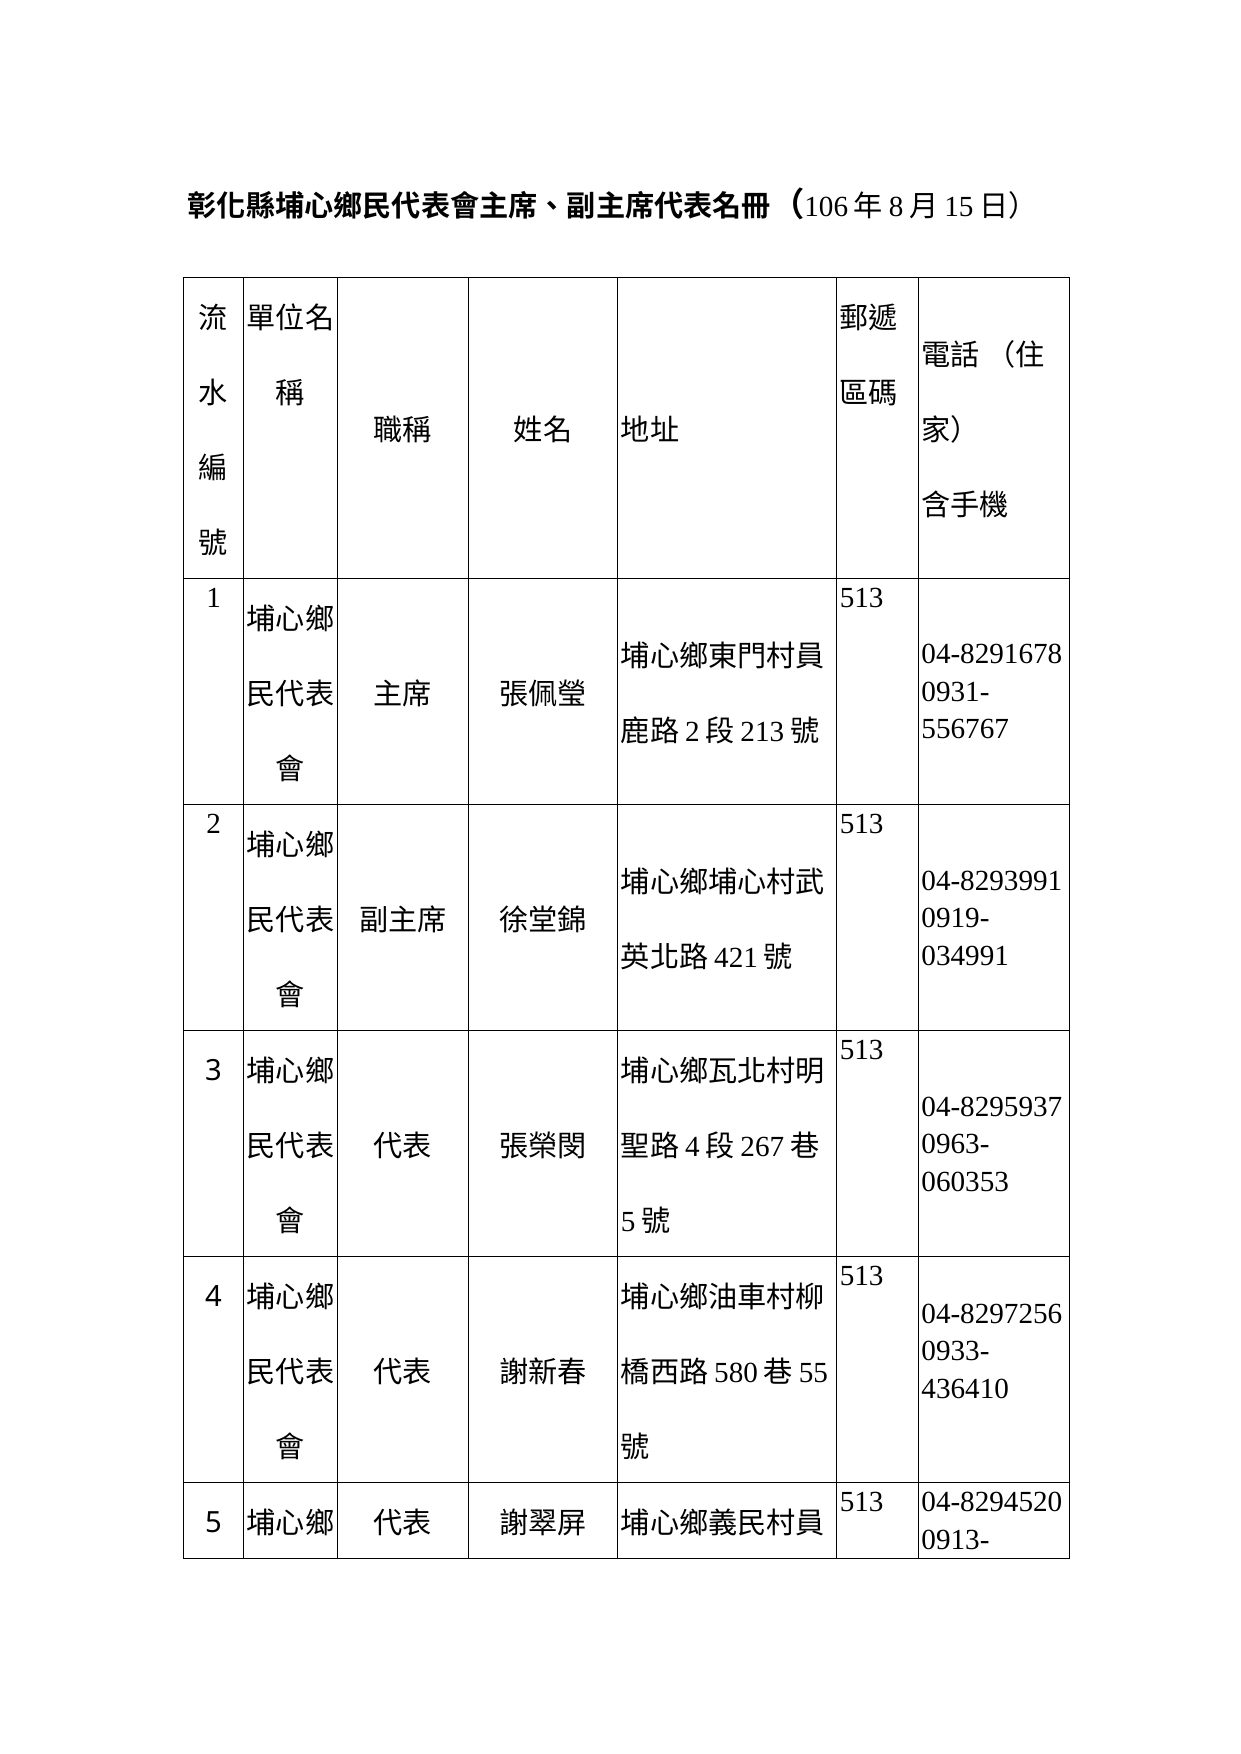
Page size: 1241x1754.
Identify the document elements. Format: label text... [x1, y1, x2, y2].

table_cell 埔心鄉東門村員鹿路2段213號 [618, 579, 836, 804]
table_cell 埔心鄉民代表會 [244, 579, 337, 804]
table_cell 513 [837, 579, 918, 804]
table_cell 副主席 [338, 805, 468, 1030]
table_header 姓名 [469, 278, 617, 578]
table_cell 埔心鄉民代表會 [244, 805, 337, 1030]
table_cell 513 [837, 1257, 918, 1482]
table_cell 513 [837, 1031, 918, 1256]
table_cell 埔心鄉油車村柳橋西路580巷55號 [618, 1257, 836, 1482]
table_header 單位名稱 [244, 278, 337, 578]
table_cell 代表 [338, 1257, 468, 1482]
table_cell 謝翠屏 [469, 1483, 617, 1558]
table_cell 04-8294520 0913- [919, 1483, 1069, 1558]
table_cell 1 [184, 579, 243, 804]
table_cell 5 [184, 1483, 243, 1558]
table_cell 04-8291678 0931-556767 [919, 579, 1069, 804]
table_cell 張榮閔 [469, 1031, 617, 1256]
table_cell 主席 [338, 579, 468, 804]
table_cell 04-8293991 0919-034991 [919, 805, 1069, 1030]
table_cell 513 [837, 805, 918, 1030]
table_header 電話 （住家） 含手機 [919, 278, 1069, 578]
table_cell 徐堂錦 [469, 805, 617, 1030]
table_cell 埔心鄉 [244, 1483, 337, 1558]
text 彰化縣埔心鄉民代表會主席、副主席代表名冊（106年8月15日） [187, 164, 1053, 239]
table_cell 代表 [338, 1031, 468, 1256]
table_header 流水編號 [184, 278, 243, 578]
table_cell 4 [184, 1257, 243, 1482]
table_cell 513 [837, 1483, 918, 1558]
table_cell 3 [184, 1031, 243, 1256]
table_cell 04-8295937 0963-060353 [919, 1031, 1069, 1256]
table_cell 張佩瑩 [469, 579, 617, 804]
table_cell 埔心鄉義民村員 [618, 1483, 836, 1558]
table_cell 埔心鄉民代表會 [244, 1031, 337, 1256]
table_cell 埔心鄉民代表會 [244, 1257, 337, 1482]
table_cell 2 [184, 805, 243, 1030]
table_cell 代表 [338, 1483, 468, 1558]
table_cell 04-8297256 0933-436410 [919, 1257, 1069, 1482]
table_header 地址 [618, 278, 836, 578]
table_header 郵遞區碼 [837, 278, 918, 578]
table_cell 埔心鄉埔心村武英北路421號 [618, 805, 836, 1030]
table_cell 埔心鄉瓦北村明聖路4段267巷5號 [618, 1031, 836, 1256]
table_header 職稱 [338, 278, 468, 578]
table_cell 謝新春 [469, 1257, 617, 1482]
